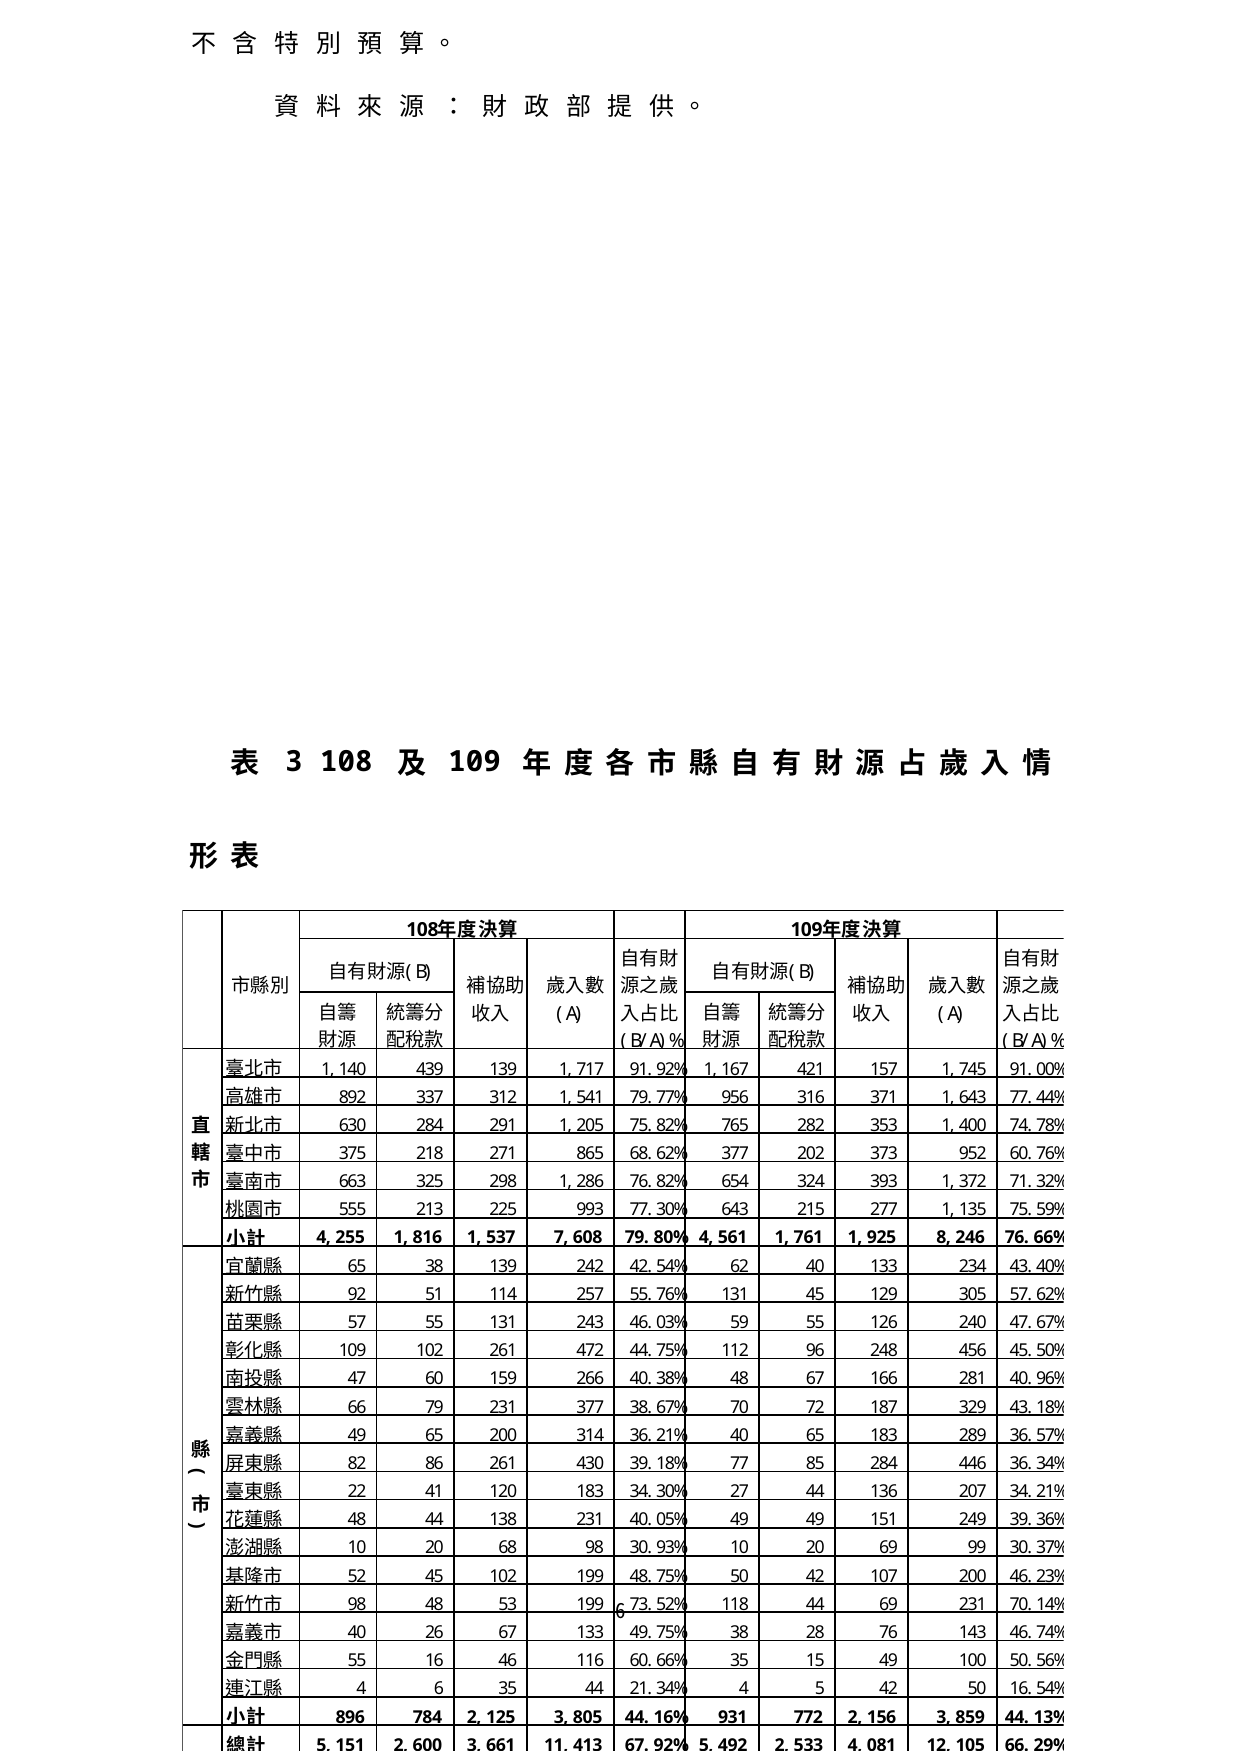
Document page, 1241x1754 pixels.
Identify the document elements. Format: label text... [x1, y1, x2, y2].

text 表3 108及109年度各市縣自有財源占歲入情形表 [183, 687, 1058, 875]
text 說 明：105至109年為決算審定數，不含特別預算。 [171, 0, 1058, 62]
text 資料來源：財政部提供。 [171, 62, 1058, 125]
